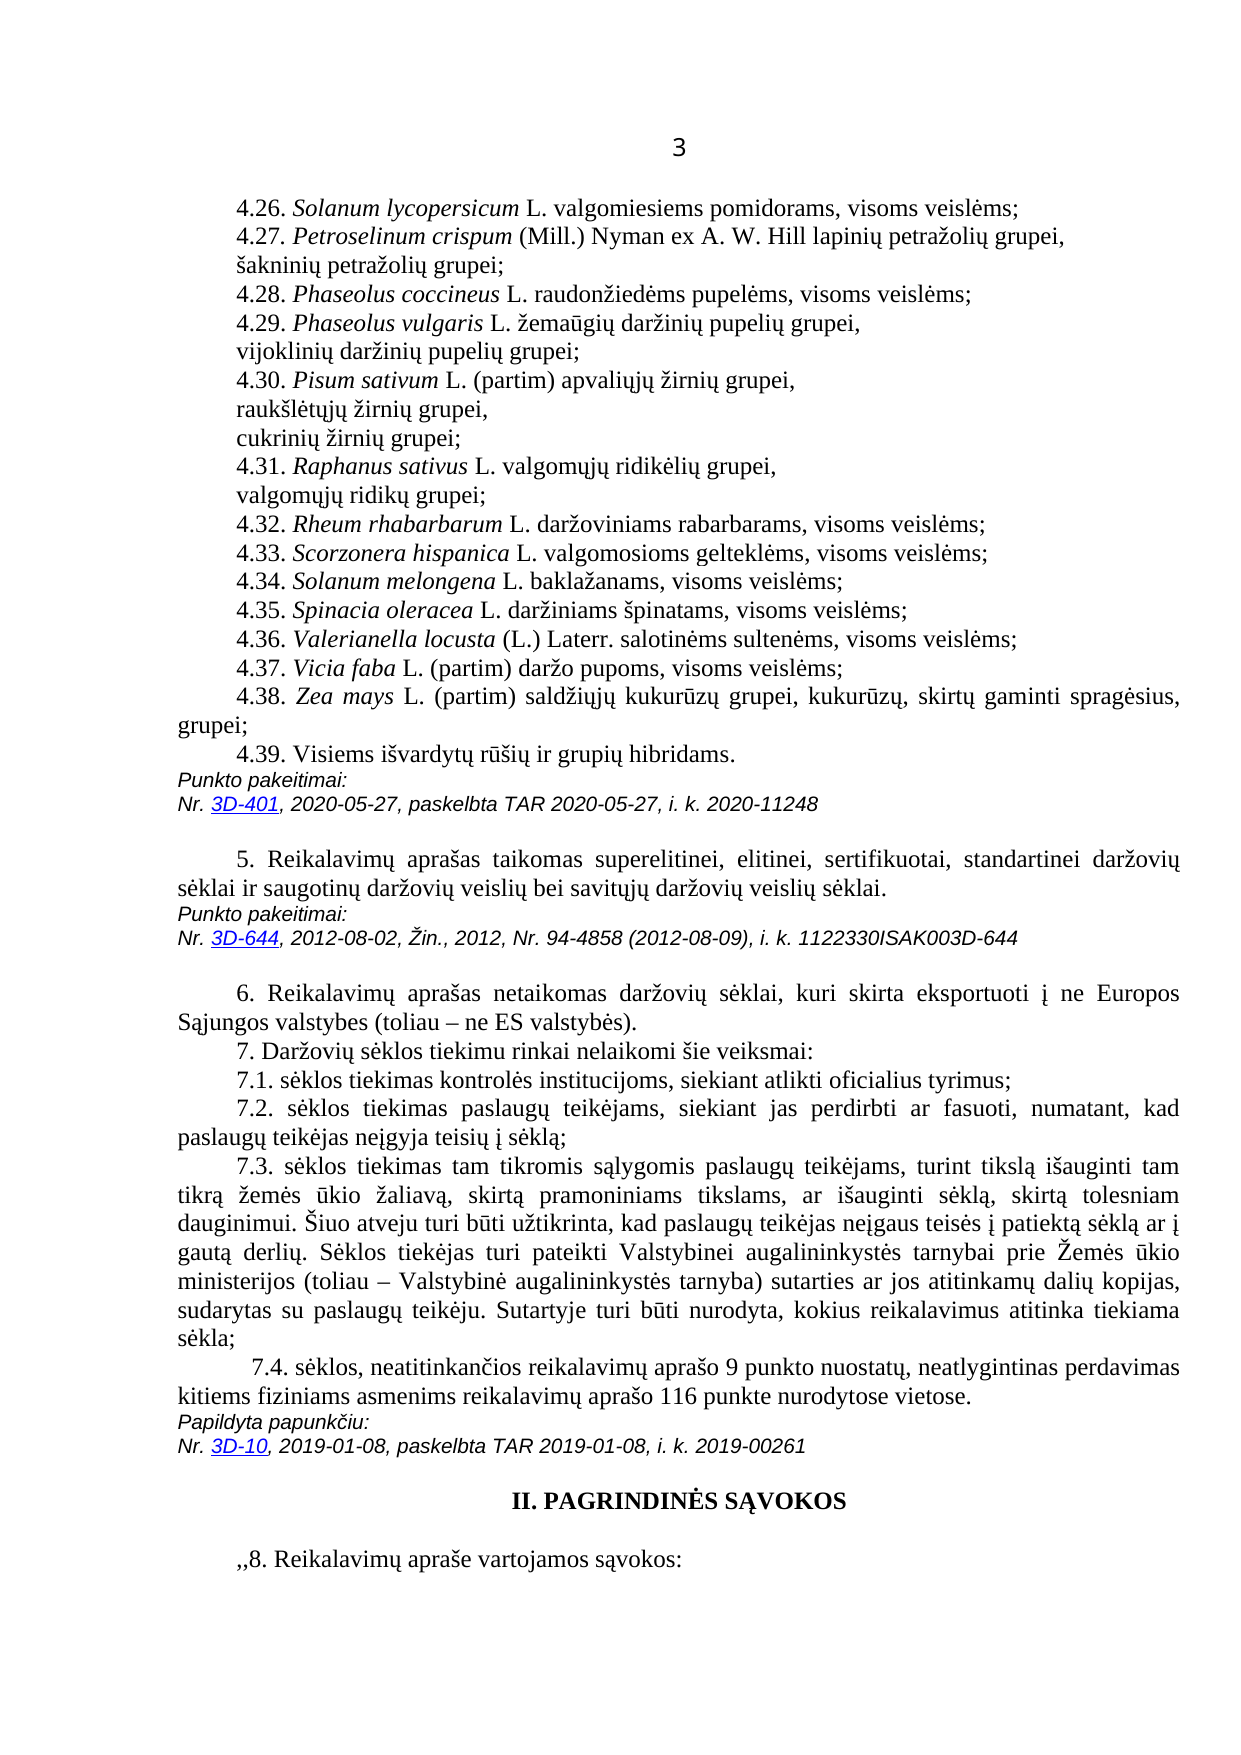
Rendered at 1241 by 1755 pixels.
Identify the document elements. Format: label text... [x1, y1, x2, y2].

text šakninių petražolių grupei; [177, 250, 1181, 279]
text Papildyta papunkčiu: [177, 1410, 1181, 1434]
text 5. Reikalavimų aprašas taikomas superelitinei, elitinei, sertifikuotai, standartinei daržovių sėklai ir saugotinų daržovių veislių bei savitųjų daržovių veislių sėklai. [177, 844, 1181, 902]
text 4.31. Raphanus sativus L. valgomųjų ridikėlių grupei, [177, 451, 1181, 480]
text 7.3. sėklos tiekimas tam tikromis sąlygomis paslaugų teikėjams, turint tikslą išauginti tam tikrą žemės ūkio žaliavą, skirtą pramoniniams tikslams, ar išauginti sėklą, skirtą tolesniam dauginimui. Šiuo atveju turi būti užtikrinta, kad paslaugų teikėjas neįgaus teisės į patiektą sėklą ar į gautą derlių. Sėklos tiekėjas turi pateikti Valstybinei augalininkystės tarnybai prie Žemės ūkio ministerijos (toliau – Valstybinė augalininkystės tarnyba) sutarties ar jos atitinkamų dalių kopijas, sudarytas su paslaugų teikėju. Sutartyje turi būti nurodyta, kokius reikalavimus atitinka tiekiama sėkla; [177, 1151, 1181, 1352]
text 4.34. Solanum melongena L. baklažanams, visoms veislėms; [177, 566, 1181, 595]
text 4.29. Phaseolus vulgaris L. žemaūgių daržinių pupelių grupei, [177, 308, 1181, 336]
text 4.37. Vicia faba L. (partim) daržo pupoms, visoms veislėms; [177, 653, 1181, 681]
text valgomųjų ridikų grupei; [177, 480, 1181, 509]
text raukšlėtųjų žirnių grupei, [177, 394, 1181, 423]
text 7.1. sėklos tiekimas kontrolės institucijoms, siekiant atlikti oficialius tyrimus; [177, 1065, 1181, 1093]
text 4.36. Valerianella locusta (L.) Laterr. salotinėms sultenėms, visoms veislėms; [177, 624, 1181, 653]
text 4.30. Pisum sativum L. (partim) apvaliųjų žirnių grupei, [177, 365, 1181, 394]
text cukrinių žirnių grupei; [177, 423, 1181, 451]
text 4.32. Rheum rhabarbarum L. daržoviniams rabarbarams, visoms veislėms; [177, 509, 1181, 538]
text 4.35. Spinacia oleracea L. daržiniams špinatams, visoms veislėms; [177, 595, 1181, 624]
text 7.4. sėklos, neatitinkančios reikalavimų aprašo 9 punkto nuostatų, neatlygintinas perdavimas kitiems fiziniams asmenims reikalavimų aprašo 116 punkte nurodytose vietose. [177, 1352, 1181, 1410]
text Nr. 3D-10, 2019-01-08, paskelbta TAR 2019-01-08, i. k. 2019-00261 [177, 1434, 1181, 1458]
text 4.33. Scorzonera hispanica L. valgomosioms gelteklėms, visoms veislėms; [177, 538, 1181, 566]
text Nr. 3D-401, 2020-05-27, paskelbta TAR 2020-05-27, i. k. 2020-11248 [177, 792, 1181, 816]
text 4.28. Phaseolus coccineus L. raudonžiedėms pupelėms, visoms veislėms; [177, 279, 1181, 308]
text vijoklinių daržinių pupelių grupei; [177, 336, 1181, 365]
text 6. Reikalavimų aprašas netaikomas daržovių sėklai, kuri skirta eksportuoti į ne Europos Sąjungos valstybes (toliau – ne ES valstybės). [177, 978, 1181, 1036]
text ,,8. Reikalavimų apraše vartojamos sąvokos: [177, 1544, 1181, 1573]
text 7.2. sėklos tiekimas paslaugų teikėjams, siekiant jas perdirbti ar fasuoti, numatant, kad paslaugų teikėjas neįgyja teisių į sėklą; [177, 1093, 1181, 1151]
text 4.26. Solanum lycopersicum L. valgomiesiems pomidorams, visoms veislėms; [177, 193, 1181, 221]
text Punkto pakeitimai: [177, 768, 1181, 792]
text 4.27. Petroselinum crispum (Mill.) Nyman ex A. W. Hill lapinių petražolių grupei, [177, 221, 1181, 250]
text 4.38. Zea mays L. (partim) saldžiųjų kukurūzų grupei, kukurūzų, skirtų gaminti spragėsius, grupei; [177, 681, 1181, 739]
text Punkto pakeitimai: [177, 902, 1181, 926]
text 7. Daržovių sėklos tiekimu rinkai nelaikomi šie veiksmai: [177, 1036, 1181, 1065]
text 4.39. Visiems išvardytų rūšių ir grupių hibridams. [177, 739, 1181, 768]
text II. PAGRINDINĖS SĄVOKOS [177, 1486, 1181, 1515]
text Nr. 3D-644, 2012-08-02, Žin., 2012, Nr. 94-4858 (2012-08-09), i. k. 1122330ISAK003D-644 [177, 926, 1181, 950]
